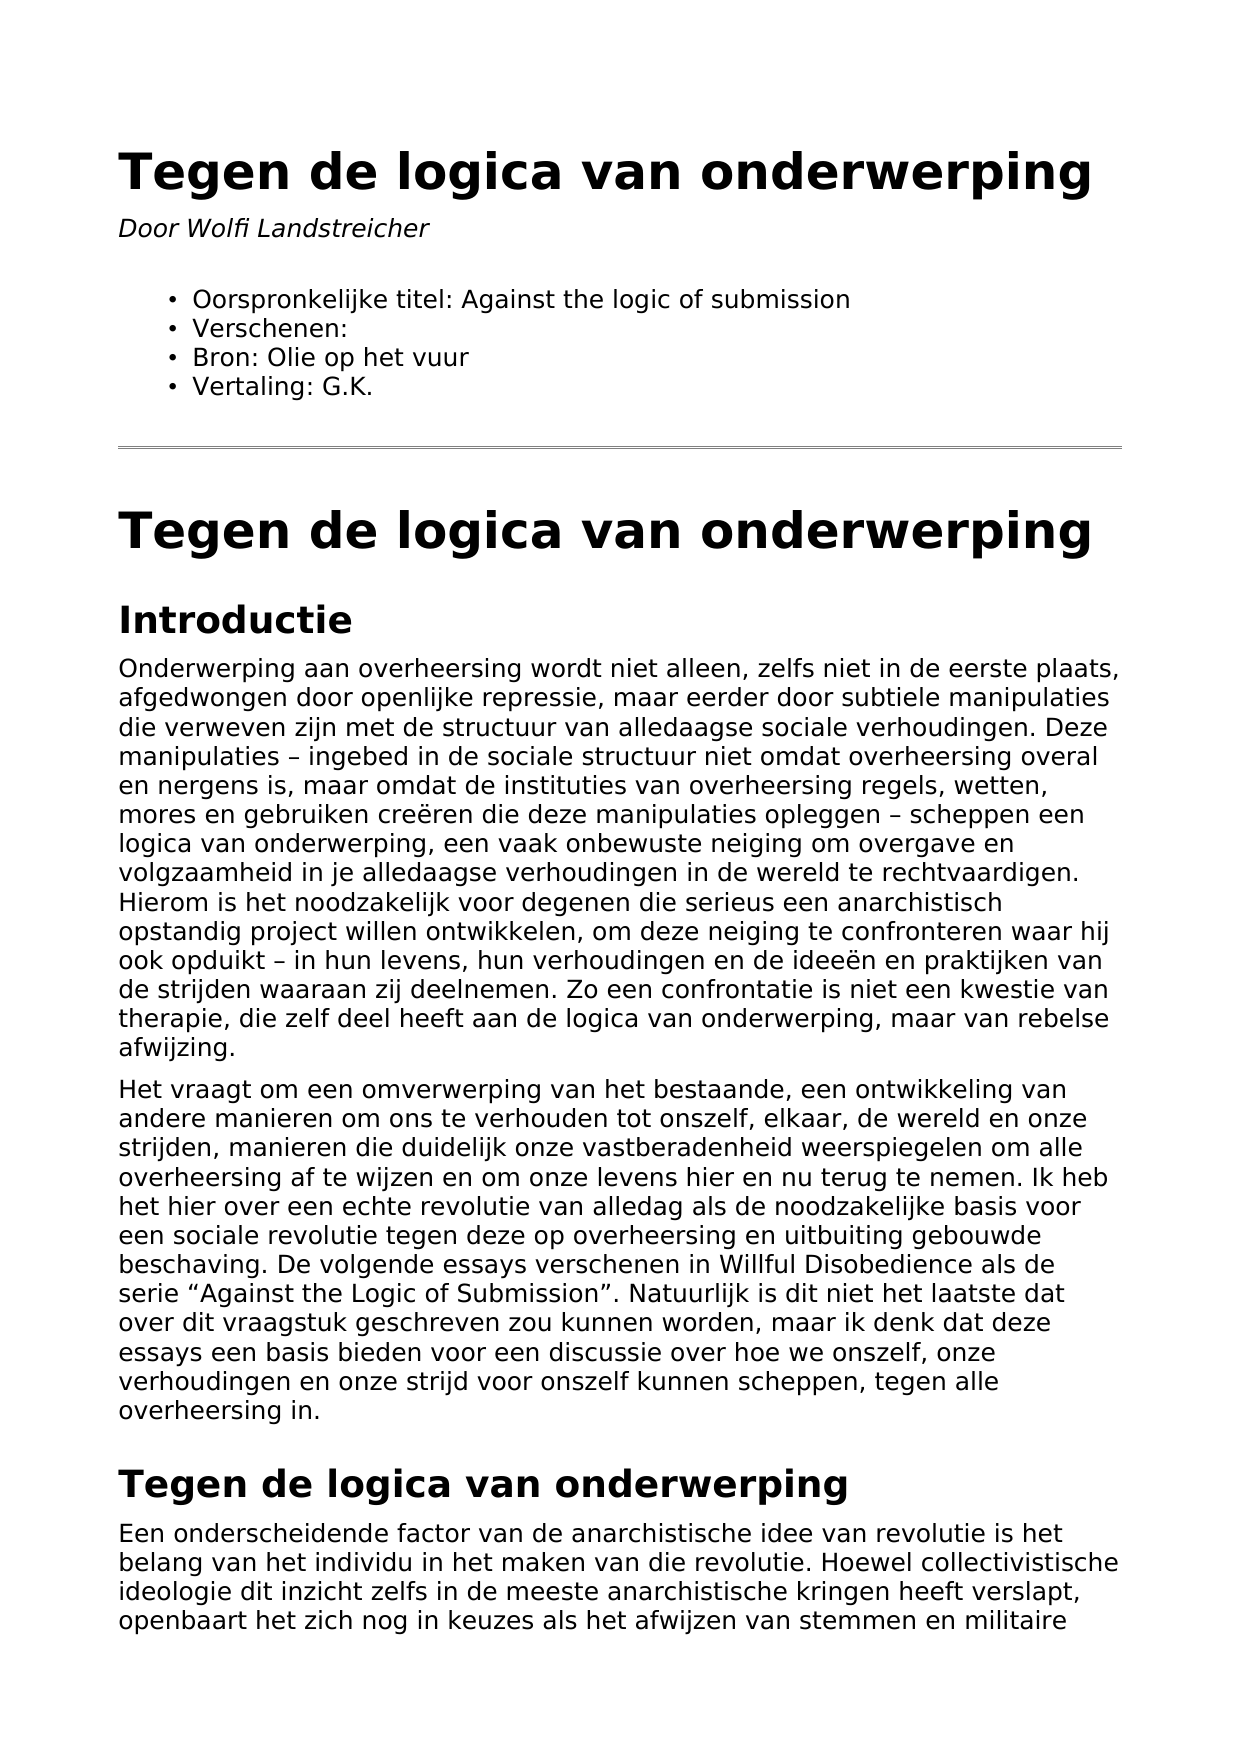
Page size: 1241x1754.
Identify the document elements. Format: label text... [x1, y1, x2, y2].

list Vertaling: G.K. [177, 372, 1122, 402]
list Bron: Olie op het vuur [177, 343, 1122, 372]
text Het vraagt om een omverwerping van het bestaande, een ontwikkeling van andere manieren om ons te verhouden tot onszelf, elkaar, de wereld en onze strijden, manieren die duidelijk onze vastberadenheid weerspiegelen om alle overheersing af te wijzen en om onze levens hier en nu terug te nemen. Ik heb het hier over een echte revolutie van alledag als de noodzakelijke basis voor een sociale revolutie tegen deze op overheersing en uitbuiting gebouwde beschaving. De volgende essays verschenen in Willful Disobedience als de serie “Against the Logic of Submission”. Natuurlijk is dit niet het laatste dat over dit vraagstuk geschreven zou kunnen worden, maar ik denk dat deze essays een basis bieden voor een discussie over hoe we onszelf, onze verhoudingen en onze strijd voor onszelf kunnen scheppen, tegen alle overheersing in. [118, 1075, 1122, 1425]
list Oorspronkelijke titel: Against the logic of submission [177, 285, 1122, 314]
text Een onderscheidende factor van de anarchistische idee van revolutie is het belang van het individu in het maken van die revolutie. Hoewel collectivistische ideologie dit inzicht zelfs in de meeste anarchistische kringen heeft verslapt, openbaart het zich nog in keuzes als het afwijzen van stemmen en militaire [118, 1519, 1122, 1636]
text Door Wolfi Landstreicher [118, 214, 1122, 243]
subtitle Tegen de logica van onderwerping [118, 502, 1122, 561]
list Verschenen: [177, 314, 1122, 343]
text Onderwerping aan overheersing wordt niet alleen, zelfs niet in de eerste plaats, afgedwongen door openlijke repressie, maar eerder door subtiele manipulaties die verweven zijn met de structuur van alledaagse sociale verhoudingen. Deze manipulaties – ingebed in de sociale structuur niet omdat overheersing overal en nergens is, maar omdat de instituties van overheersing regels, wetten, mores en gebruiken creëren die deze manipulaties opleggen – scheppen een logica van onderwerping, een vaak onbewuste neiging om overgave en volgzaamheid in je alledaagse verhoudingen in de wereld te rechtvaardigen. Hierom is het noodzakelijk voor degenen die serieus een anarchistisch opstandig project willen ontwikkelen, om deze neiging te confronteren waar hij ook opduikt – in hun levens, hun verhoudingen en de ideeën en praktijken van de strijden waaraan zij deelnemen. Zo een confrontatie is niet een kwestie van therapie, die zelf deel heeft aan de logica van onderwerping, maar van rebelse afwijzing. [118, 654, 1122, 1063]
subtitle Tegen de logica van onderwerping [118, 1463, 1122, 1506]
subtitle Tegen de logica van onderwerping [118, 143, 1122, 201]
subtitle Introductie [118, 598, 1122, 642]
